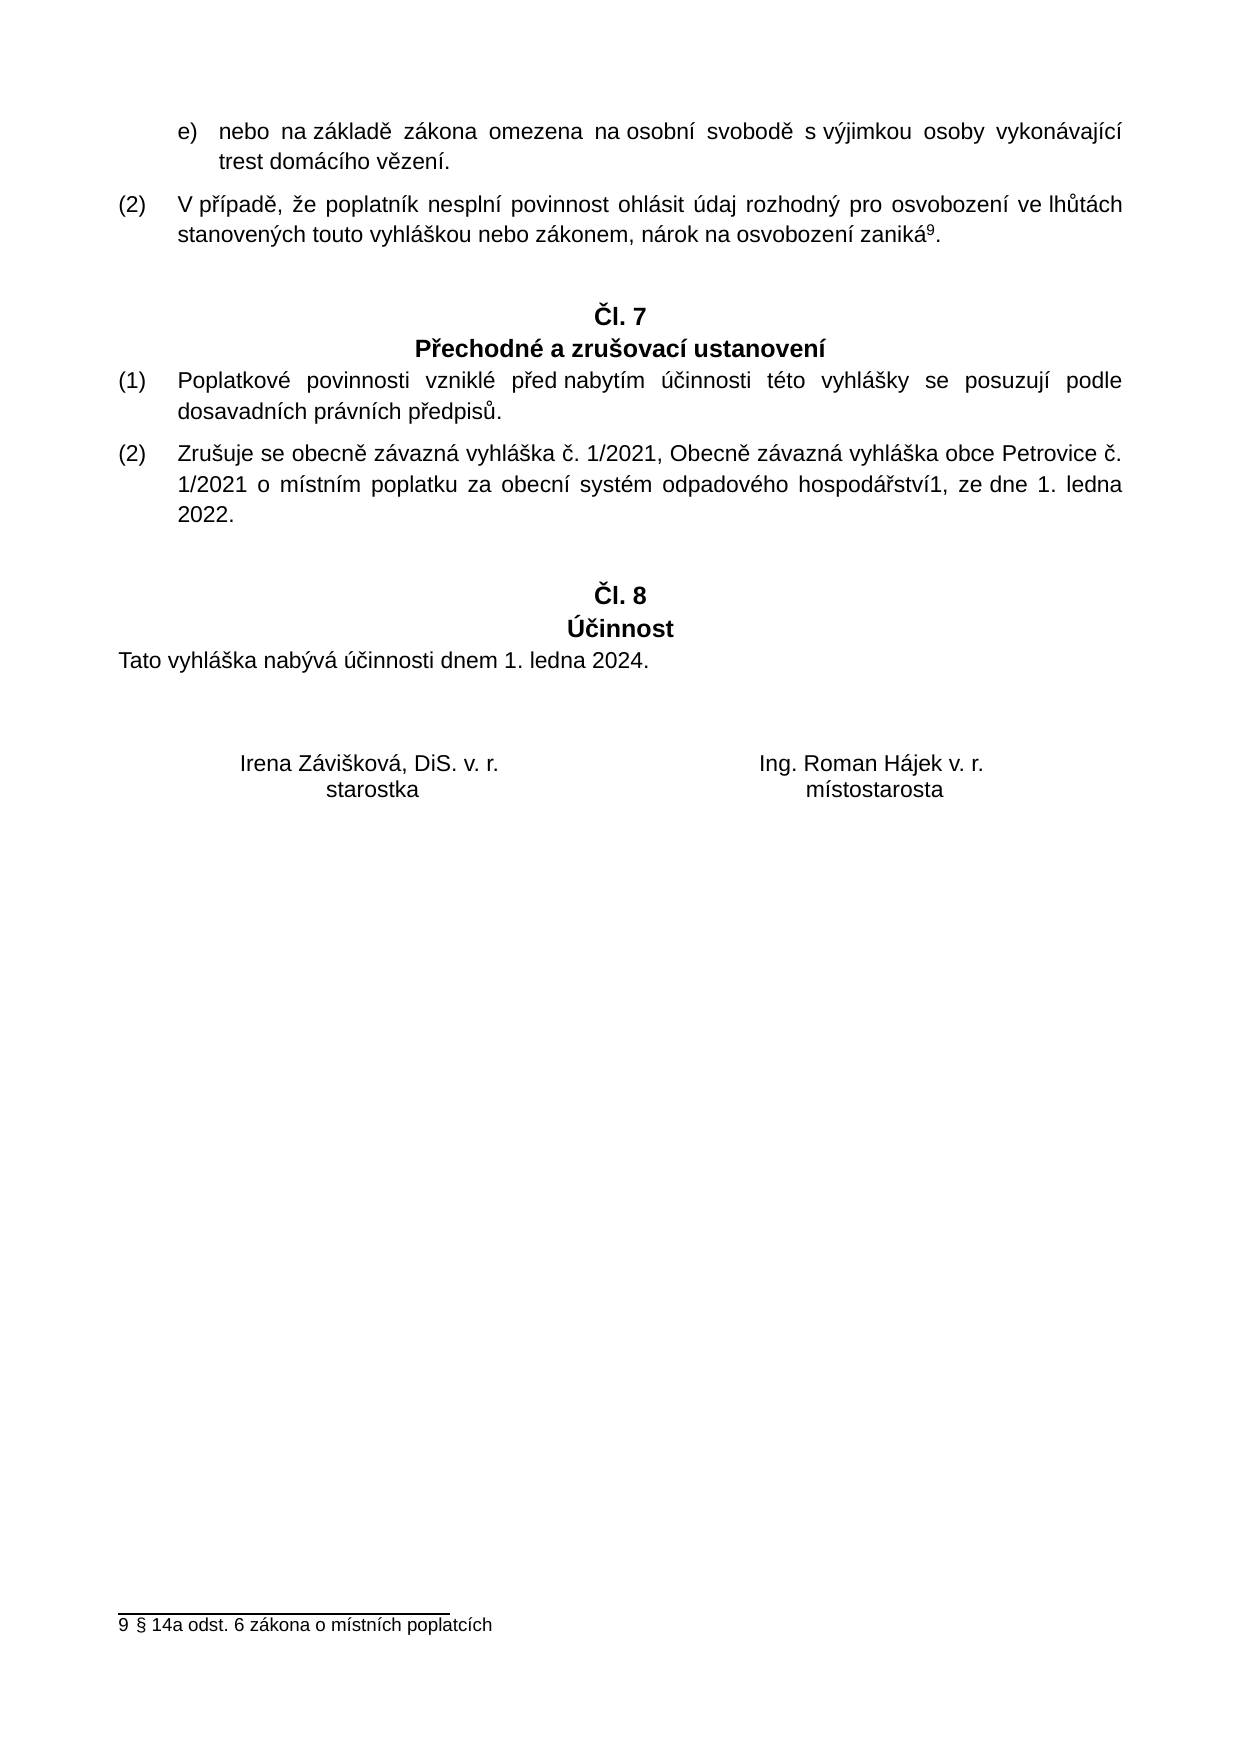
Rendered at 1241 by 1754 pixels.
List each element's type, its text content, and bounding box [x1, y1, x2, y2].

table_cell [118, 808, 620, 926]
list nebo na základě zákona omezena na osobní svobodě s výjimkou osoby vykonávající trest domácího vězení. [177, 118, 1122, 175]
list § 14a odst. 6 zákona o místních poplatcích [118, 1614, 1122, 1635]
list Zrušuje se obecně závazná vyhláška č. 1/2021, Obecně závazná vyhláška obce Petrovice č. 1/2021 o místním poplatku za obecní systém odpadového hospodářství1, ze dne 1. ledna 2022. [118, 440, 1122, 527]
text Tato vyhláška nabývá účinnosti dnem 1. ledna 2024. [118, 647, 1122, 673]
list V případě, že poplatník nesplní povinnost ohlásit údaj rozhodný pro osvobození ve lhůtách stanovených touto vyhláškou nebo zákonem, nárok na osvobození zaniká. [118, 191, 1122, 248]
table_header Ing. Roman Hájek v. r. místostarosta [620, 690, 1122, 808]
subtitle Čl. 8 Účinnost [118, 581, 1122, 643]
table_cell [620, 808, 1122, 926]
list Poplatkové povinnosti vzniklé před nabytím účinnosti této vyhlášky se posuzují podle dosavadních právních předpisů. [118, 367, 1122, 424]
subtitle Čl. 7 Přechodné a zrušovací ustanovení [118, 301, 1122, 363]
table_header Irena Závišková, DiS. v. r. starostka [118, 690, 620, 808]
